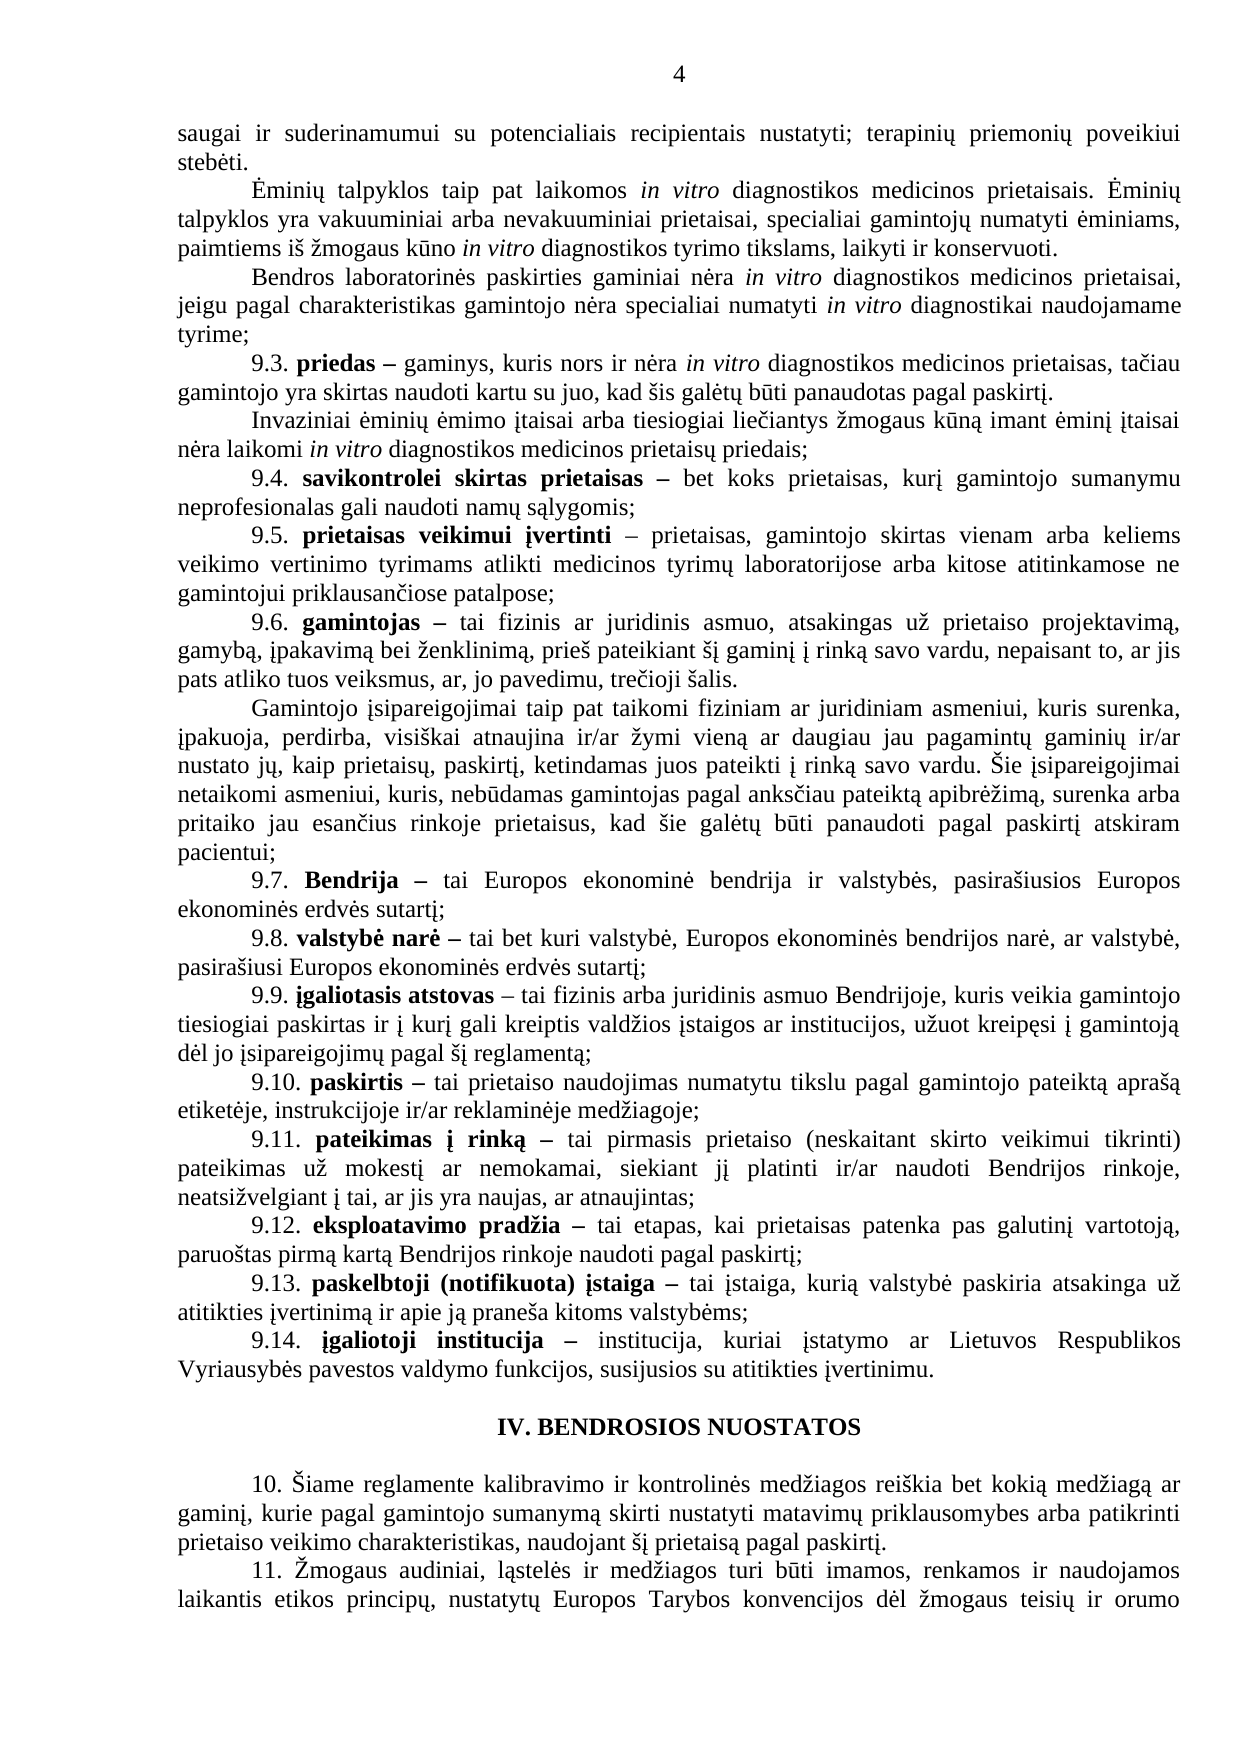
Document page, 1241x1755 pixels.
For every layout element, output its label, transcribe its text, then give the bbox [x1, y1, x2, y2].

text 9.5. prietaisas veikimui įvertinti – prietaisas, gamintojo skirtas vienam arba keliems veikimo vertinimo tyrimams atlikti medicinos tyrimų laboratorijose arba kitose atitinkamose ne gamintojui priklausančiose patalpose; [177, 521, 1181, 607]
text Ėminių talpyklos taip pat laikomos in vitro diagnostikos medicinos prietaisais. Ėminių talpyklos yra vakuuminiai arba nevakuuminiai prietaisai, specialiai gamintojų numatyti ėminiams, paimtiems iš žmogaus kūno in vitro diagnostikos tyrimo tikslams, laikyti ir konservuoti. [177, 176, 1181, 262]
text 9.4. savikontrolei skirtas prietaisas – bet koks prietaisas, kurį gamintojo sumanymu neprofesionalas gali naudoti namų sąlygomis; [177, 463, 1181, 521]
text 9.14. įgaliotoji institucija – institucija, kuriai įstatymo ar Lietuvos Respublikos Vyriausybės pavestos valdymo funkcijos, susijusios su atitikties įvertinimu. [177, 1326, 1181, 1383]
text 9.3. priedas – gaminys, kuris nors ir nėra in vitro diagnostikos medicinos prietaisas, tačiau gamintojo yra skirtas naudoti kartu su juo, kad šis galėtų būti panaudotas pagal paskirtį. [177, 348, 1181, 406]
text 9.8. valstybė narė – tai bet kuri valstybė, Europos ekonominės bendrijos narė, ar valstybė, pasirašiusi Europos ekonominės erdvės sutartį; [177, 923, 1181, 981]
text IV. BENDROSIOS NUOSTATOS [177, 1412, 1181, 1441]
text 9.12. eksploatavimo pradžia – tai etapas, kai prietaisas patenka pas galutinį vartotoją, paruoštas pirmą kartą Bendrijos rinkoje naudoti pagal paskirtį; [177, 1211, 1181, 1268]
text 9.11. pateikimas į rinką – tai pirmasis prietaiso (neskaitant skirto veikimui tikrinti) pateikimas už mokestį ar nemokamai, siekiant jį platinti ir/ar naudoti Bendrijos rinkoje, neatsižvelgiant į tai, ar jis yra naujas, ar atnaujintas; [177, 1124, 1181, 1211]
text 9.9. įgaliotasis atstovas – tai fizinis arba juridinis asmuo Bendrijoje, kuris veikia gamintojo tiesiogiai paskirtas ir į kurį gali kreiptis valdžios įstaigos ar institucijos, užuot kreipęsi į gamintoją dėl jo įsipareigojimų pagal šį reglamentą; [177, 981, 1181, 1067]
text 10. Šiame reglamente kalibravimo ir kontrolinės medžiagos reiškia bet kokią medžiagą ar gaminį, kurie pagal gamintojo sumanymą skirti nustatyti matavimų priklausomybes arba patikrinti prietaiso veikimo charakteristikas, naudojant šį prietaisą pagal paskirtį. [177, 1469, 1181, 1556]
text 11. Žmogaus audiniai, ląstelės ir medžiagos turi būti imamos, renkamos ir naudojamos laikantis etikos principų, nustatytų Europos Tarybos konvencijos dėl žmogaus teisių ir orumo [177, 1556, 1181, 1613]
text Bendros laboratorinės paskirties gaminiai nėra in vitro diagnostikos medicinos prietaisai, jeigu pagal charakteristikas gamintojo nėra specialiai numatyti in vitro diagnostikai naudojamame tyrime; [177, 262, 1181, 348]
text 9.7. Bendrija – tai Europos ekonominė bendrija ir valstybės, pasirašiusios Europos ekonominės erdvės sutartį; [177, 866, 1181, 923]
text 9.6. gamintojas – tai fizinis ar juridinis asmuo, atsakingas už prietaiso projektavimą, gamybą, įpakavimą bei ženklinimą, prieš pateikiant šį gaminį į rinką savo vardu, nepaisant to, ar jis pats atliko tuos veiksmus, ar, jo pavedimu, trečioji šalis. [177, 607, 1181, 693]
text 9.13. paskelbtoji (notifikuota) įstaiga – tai įstaiga, kurią valstybė paskiria atsakinga už atitikties įvertinimą ir apie ją praneša kitoms valstybėms; [177, 1268, 1181, 1326]
text Invaziniai ėminių ėmimo įtaisai arba tiesiogiai liečiantys žmogaus kūną imant ėminį įtaisai nėra laikomi in vitro diagnostikos medicinos prietaisų priedais; [177, 406, 1181, 463]
text Gamintojo įsipareigojimai taip pat taikomi fiziniam ar juridiniam asmeniui, kuris surenka, įpakuoja, perdirba, visiškai atnaujina ir/ar žymi vieną ar daugiau jau pagamintų gaminių ir/ar nustato jų, kaip prietaisų, paskirtį, ketindamas juos pateikti į rinką savo vardu. Šie įsipareigojimai netaikomi asmeniui, kuris, nebūdamas gamintojas pagal anksčiau pateiktą apibrėžimą, surenka arba pritaiko jau esančius rinkoje prietaisus, kad šie galėtų būti panaudoti pagal paskirtį atskiram pacientui; [177, 693, 1181, 866]
text saugai ir suderinamumui su potencialiais recipientais nustatyti; terapinių priemonių poveikiui stebėti. [177, 118, 1181, 176]
text 9.10. paskirtis – tai prietaiso naudojimas numatytu tikslu pagal gamintojo pateiktą aprašą etiketėje, instrukcijoje ir/ar reklaminėje medžiagoje; [177, 1067, 1181, 1124]
